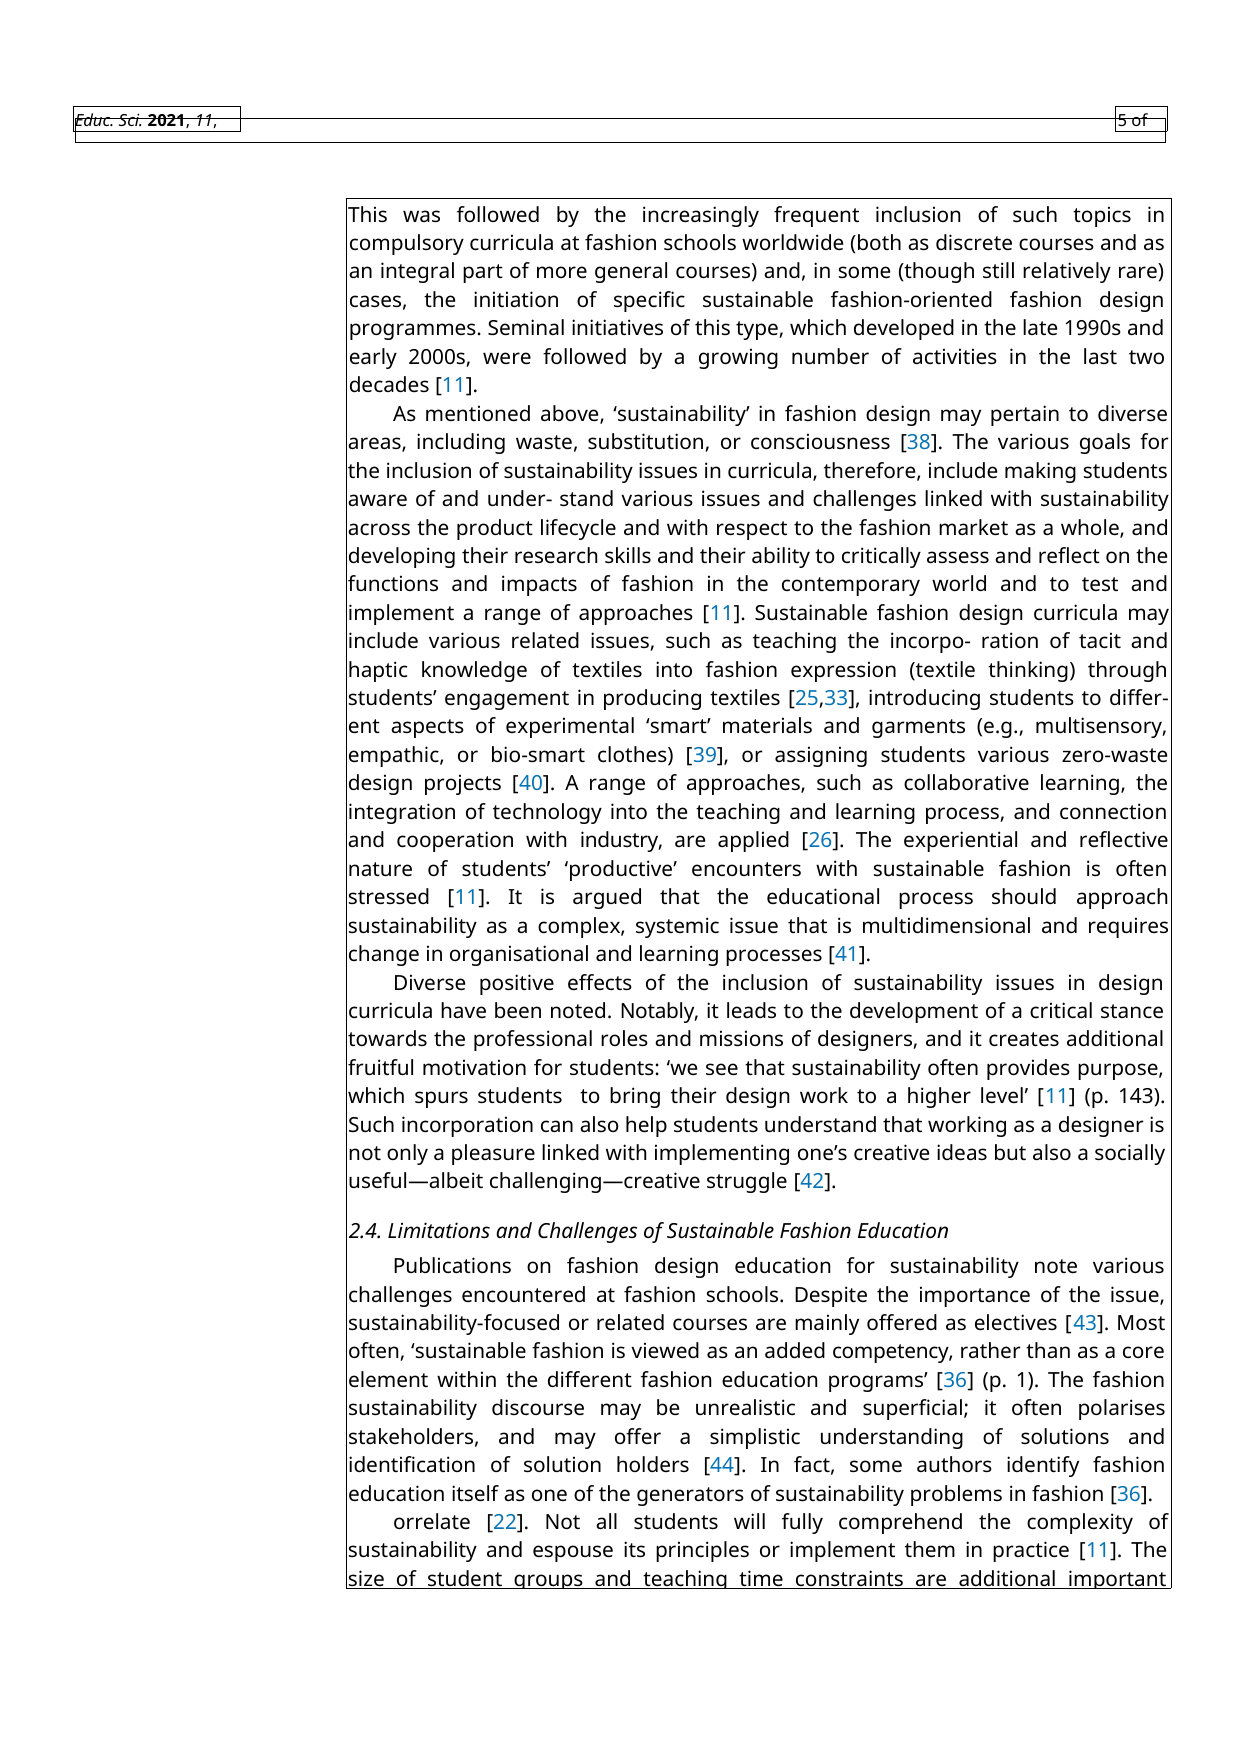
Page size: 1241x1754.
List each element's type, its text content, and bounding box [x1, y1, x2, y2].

text Diverse positive effects of the inclusion of sustainability issues in design curricula have been noted. Notably, it leads to the development of a critical stance towards the professional roles and missions of designers, and it creates additional fruitful motivation for students: ‘we see that sustainability often provides purpose, which spurs students to bring their design work to a higher level’ [11] (p. 143). Such incorporation can also help students understand that working as a designer is not only a pleasure linked with implementing one’s creative ideas but also a socially useful—albeit challenging—creative struggle [42]. [348, 968, 1165, 1195]
text Educ. Sci. 2021, 11, 531 [76, 119, 240, 131]
text Publications on fashion design education for sustainability note various challenges encountered at fashion schools. Despite the importance of the issue, sustainability-focused or related courses are mainly offered as electives [43]. Most often, ‘sustainable fashion is viewed as an added competency, rather than as a core element within the different fashion education programs’ [36] (p. 1). The fashion sustainability discourse may be unrealistic and superficial; it often polarises stakeholders, and may offer a simplistic understanding of solutions and identification of solution holders [44]. In fact, some authors identify fashion education itself as one of the generators of sustainability problems in fashion [36]. [348, 1251, 1165, 1507]
text As mentioned above, ‘sustainability’ in fashion design may pertain to diverse areas, including waste, substitution, or consciousness [38]. The various goals for the inclusion of sustainability issues in curricula, therefore, include making students aware of and under- stand various issues and challenges linked with sustainability across the product lifecycle and with respect to the fashion market as a whole, and developing their research skills and their ability to critically assess and reflect on the functions and impacts of fashion in the contemporary world and to test and implement a range of approaches [11]. Sustainable fashion design curricula may include various related issues, such as teaching the incorpo- ration of tacit and haptic knowledge of textiles into fashion expression (textile thinking) through students’ engagement in producing textiles [25,33], introducing students to differ- ent aspects of experimental ‘smart’ materials and garments (e.g., multisensory, empathic, or bio-smart clothes) [39], or assigning students various zero-waste design projects [40]. A range of approaches, such as collaborative learning, the integration of technology into the teaching and learning process, and connection and cooperation with industry, are applied [26]. The experiential and reflective nature of students’ ‘productive’ encounters with sustainable fashion is often stressed [11]. It is argued that the educational process should approach sustainability as a complex, systemic issue that is multidimensional and requires change in organisational and learning processes [41]. [348, 399, 1169, 968]
text 5 of 30 [1117, 108, 1167, 131]
text Educ. Sci. 2021, 11, 531 [74, 108, 240, 131]
text 2.4. Limitations and Challenges of Sustainable Fashion Education [348, 1216, 1171, 1245]
text Course intentions and outcomes do not always correlate [22]. Not all students will fully comprehend the complexity of sustainability and espouse its principles or implement them in practice [11]. The size of student groups and teaching time constraints are additional important challenges to effective stimulation of reflection among students [22]. Moreover, graduation ultimately means that students have to find a way to make a living in their profession. Even if they develop an awareness of sustainability principles, they may end up working for unsustainable employers [11,22]; even assuming that they have a well-intentioned employer, they may experience challenges in applying a comprehensive sustainable approach, because in most clothing and apparel companies, the role of designers is still understood in a narrow way, i.e., as that of fashion stylists [11]. This clashes with the call for a broader approach to the design process as not simply garment-making [18]. [348, 1507, 1168, 1588]
text 5 of 30 [1117, 119, 1165, 131]
text This was followed by the increasingly frequent inclusion of such topics in compulsory curricula at fashion schools worldwide (both as discrete courses and as an integral part of more general courses) and, in some (though still relatively rare) cases, the initiation of specific sustainable fashion-oriented fashion design programmes. Seminal initiatives of this type, which developed in the late 1990s and early 2000s, were followed by a growing number of activities in the last two decades [11]. [348, 200, 1166, 399]
